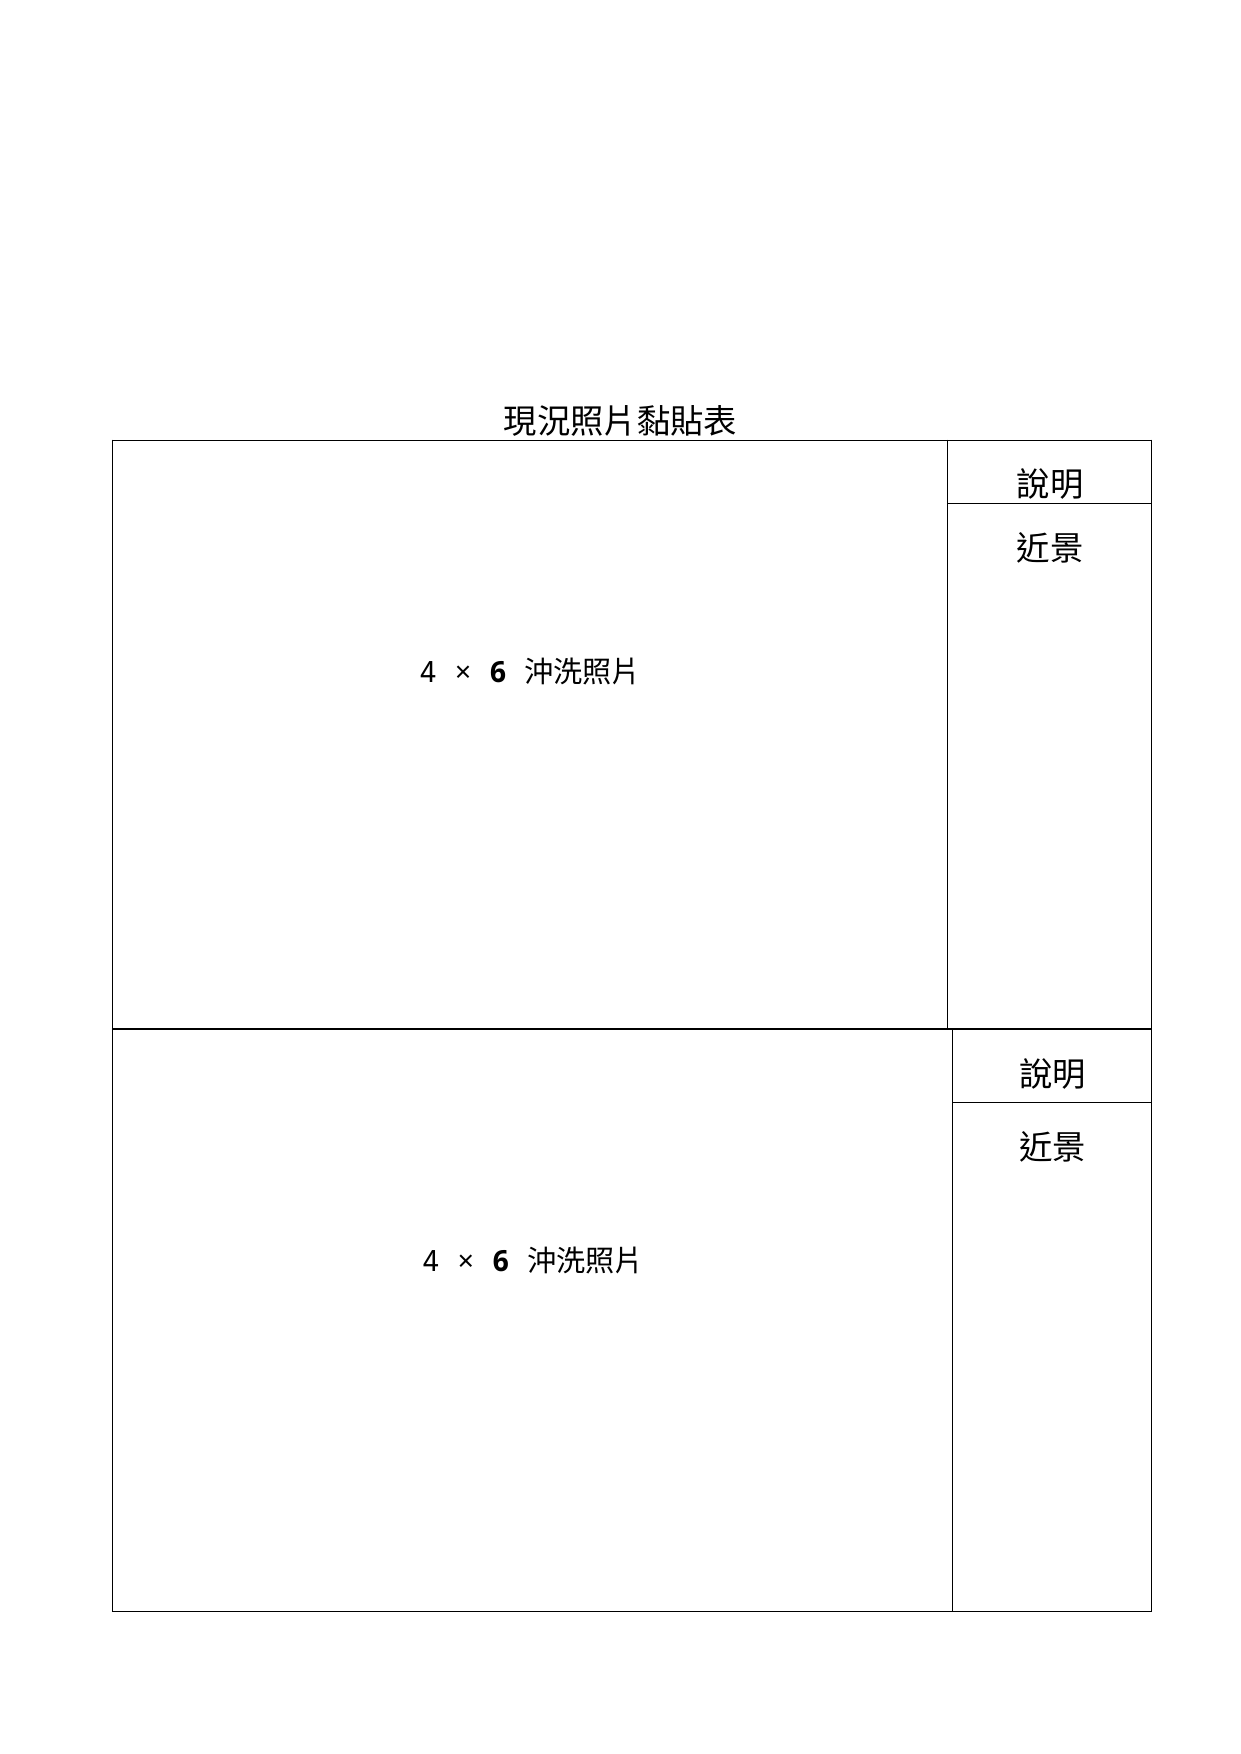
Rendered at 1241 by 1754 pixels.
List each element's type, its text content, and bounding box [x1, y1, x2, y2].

table_cell 近景 [953, 1103, 1151, 1611]
table_header 說明 [948, 441, 1151, 503]
table_cell 近景 [948, 504, 1151, 1028]
text 現況照片黏貼表 [112, 377, 1128, 439]
table_header 4 × 6 沖洗照片 [113, 1030, 952, 1611]
table_header 說明 [953, 1030, 1151, 1102]
table_header 4 × 6 沖洗照片 [113, 441, 947, 1028]
